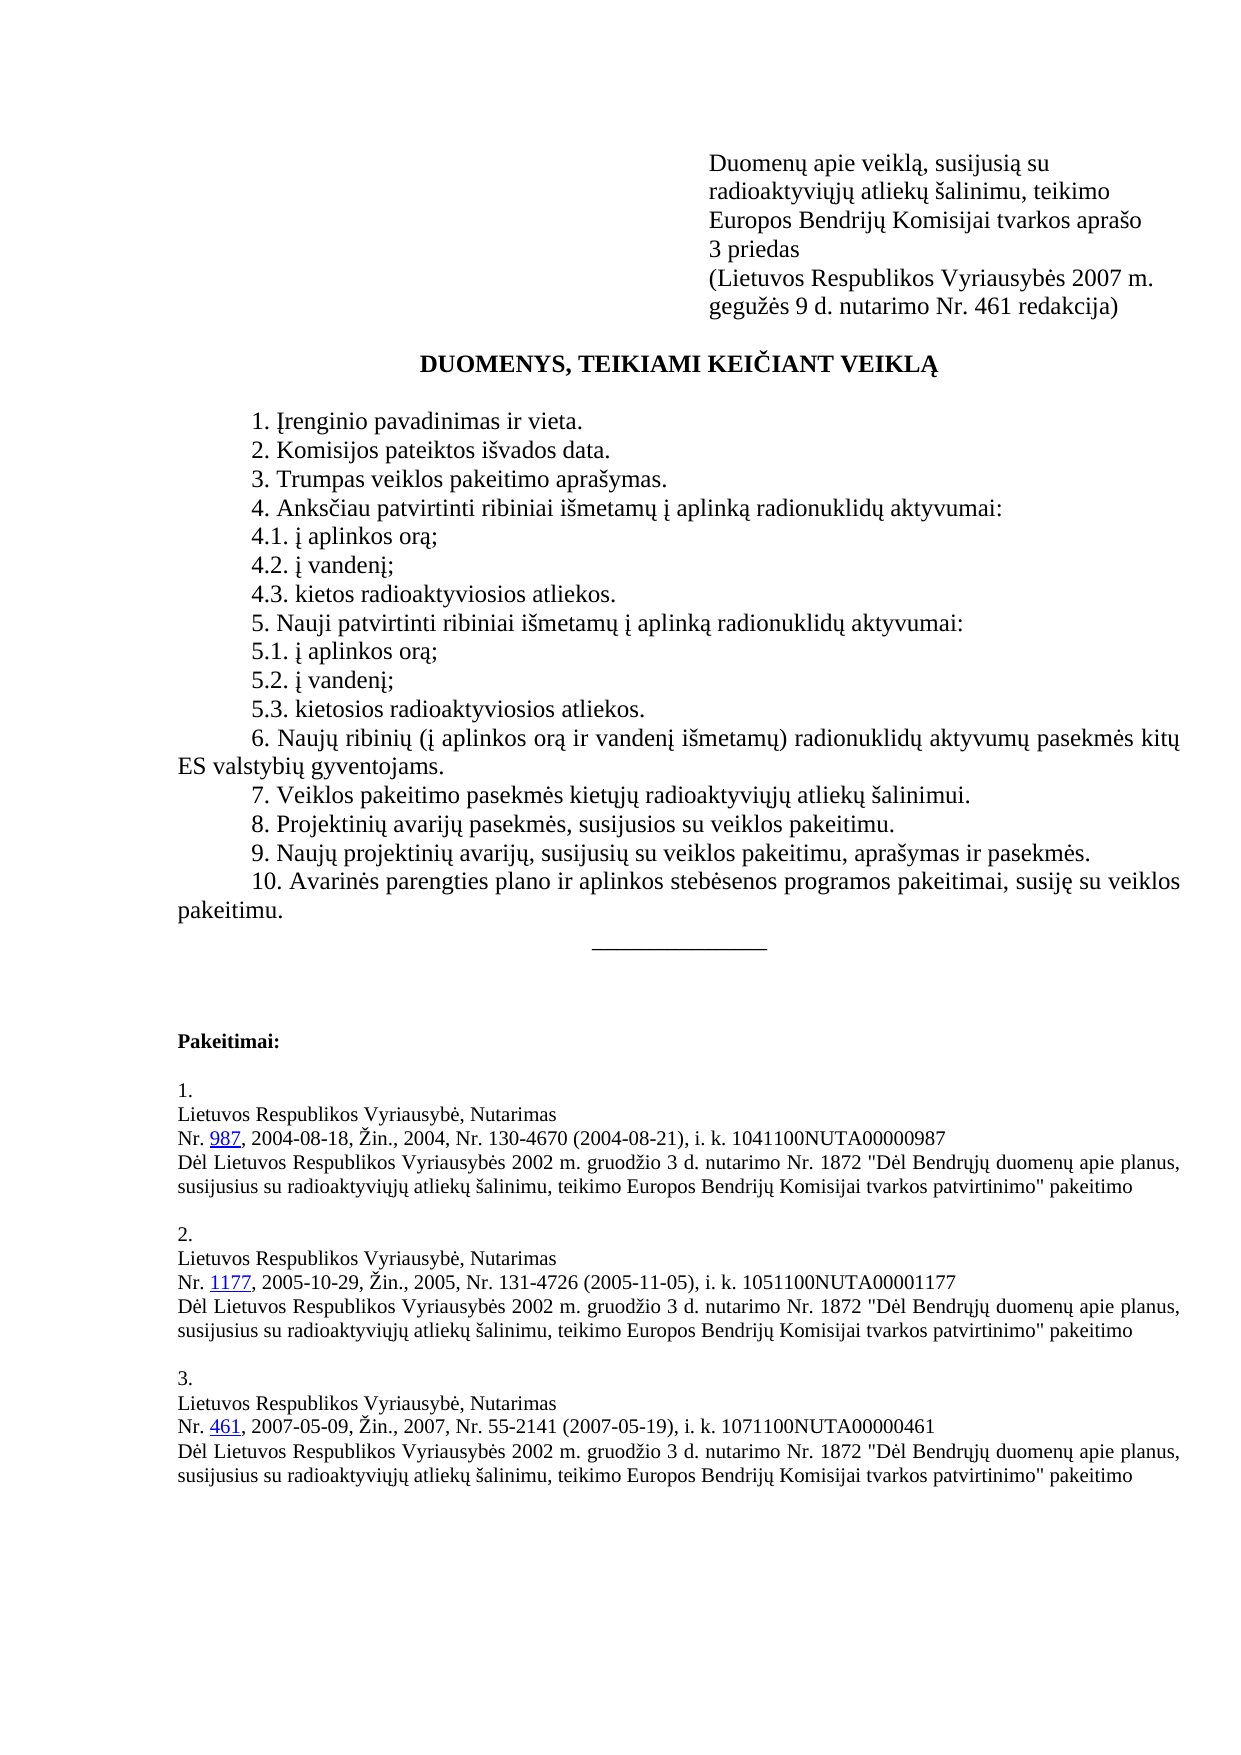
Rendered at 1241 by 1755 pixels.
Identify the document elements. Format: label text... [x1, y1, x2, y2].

text 4.2. į vandenį; [177, 550, 1181, 579]
text Dėl Lietuvos Respublikos Vyriausybės 2002 m. gruodžio 3 d. nutarimo Nr. 1872 "Dėl Bendrųjų duomenų apie planus, susijusius su radioaktyviųjų atliekų šalinimu, teikimo Europos Bendrijų Komisijai tvarkos patvirtinimo" pakeitimo [177, 1294, 1181, 1342]
text gegužės 9 d. nutarimo Nr. 461 redakcija) [177, 291, 1181, 320]
text 3. Trumpas veiklos pakeitimo aprašymas. [177, 464, 1181, 493]
text 5.3. kietosios radioaktyviosios atliekos. [177, 694, 1181, 723]
text 10. Avarinės parengties plano ir aplinkos stebėsenos programos pakeitimai, susiję su veiklos pakeitimu. [177, 866, 1181, 924]
text 1. Įrenginio pavadinimas ir vieta. [177, 406, 1181, 435]
text Lietuvos Respublikos Vyriausybė, Nutarimas [177, 1102, 1181, 1126]
text Europos Bendrijų Komisijai tvarkos aprašo [177, 205, 1181, 234]
text (Lietuvos Respublikos Vyriausybės 2007 m. [177, 263, 1181, 291]
text Nr. 987, 2004-08-18, Žin., 2004, Nr. 130-4670 (2004-08-21), i. k. 1041100NUTA00000987 [177, 1126, 1181, 1150]
text 8. Projektinių avarijų pasekmės, susijusios su veiklos pakeitimu. [177, 809, 1181, 838]
text Nr. 461, 2007-05-09, Žin., 2007, Nr. 55-2141 (2007-05-19), i. k. 1071100NUTA00000461 [177, 1414, 1181, 1438]
text 2. Komisijos pateiktos išvados data. [177, 435, 1181, 464]
text 6. Naujų ribinių (į aplinkos orą ir vandenį išmetamų) radionuklidų aktyvumų pasekmės kitų ES valstybių gyventojams. [177, 723, 1181, 780]
text Dėl Lietuvos Respublikos Vyriausybės 2002 m. gruodžio 3 d. nutarimo Nr. 1872 "Dėl Bendrųjų duomenų apie planus, susijusius su radioaktyviųjų atliekų šalinimu, teikimo Europos Bendrijų Komisijai tvarkos patvirtinimo" pakeitimo [177, 1150, 1181, 1198]
text 5. Nauji patvirtinti ribiniai išmetamų į aplinką radionuklidų aktyvumai: [177, 608, 1181, 636]
text Nr. 1177, 2005-10-29, Žin., 2005, Nr. 131-4726 (2005-11-05), i. k. 1051100NUTA00001177 [177, 1270, 1181, 1294]
text Duomenų apie veiklą, susijusią su [177, 148, 1181, 176]
text 3 priedas [177, 234, 1181, 263]
text 3. [177, 1366, 1181, 1390]
text radioaktyviųjų atliekų šalinimu, teikimo [177, 176, 1181, 205]
text DUOMENYS, TEIKIAMI KEIČIANT VEIKLĄ [177, 349, 1181, 378]
text Pakeitimai: [177, 1029, 1181, 1053]
text Lietuvos Respublikos Vyriausybė, Nutarimas [177, 1390, 1181, 1414]
text 4.1. į aplinkos orą; [177, 521, 1181, 550]
text 5.2. į vandenį; [177, 665, 1181, 694]
text ______________ [177, 924, 1181, 953]
text 2. [177, 1222, 1181, 1246]
text 5.1. į aplinkos orą; [177, 636, 1181, 665]
text Dėl Lietuvos Respublikos Vyriausybės 2002 m. gruodžio 3 d. nutarimo Nr. 1872 "Dėl Bendrųjų duomenų apie planus, susijusius su radioaktyviųjų atliekų šalinimu, teikimo Europos Bendrijų Komisijai tvarkos patvirtinimo" pakeitimo [177, 1438, 1181, 1487]
text 7. Veiklos pakeitimo pasekmės kietųjų radioaktyviųjų atliekų šalinimui. [177, 780, 1181, 809]
text 4.3. kietos radioaktyviosios atliekos. [177, 579, 1181, 608]
text 9. Naujų projektinių avarijų, susijusių su veiklos pakeitimu, aprašymas ir pasekmės. [177, 838, 1181, 866]
text 1. [177, 1078, 1181, 1102]
text 4. Anksčiau patvirtinti ribiniai išmetamų į aplinką radionuklidų aktyvumai: [177, 493, 1181, 521]
text Lietuvos Respublikos Vyriausybė, Nutarimas [177, 1246, 1181, 1270]
